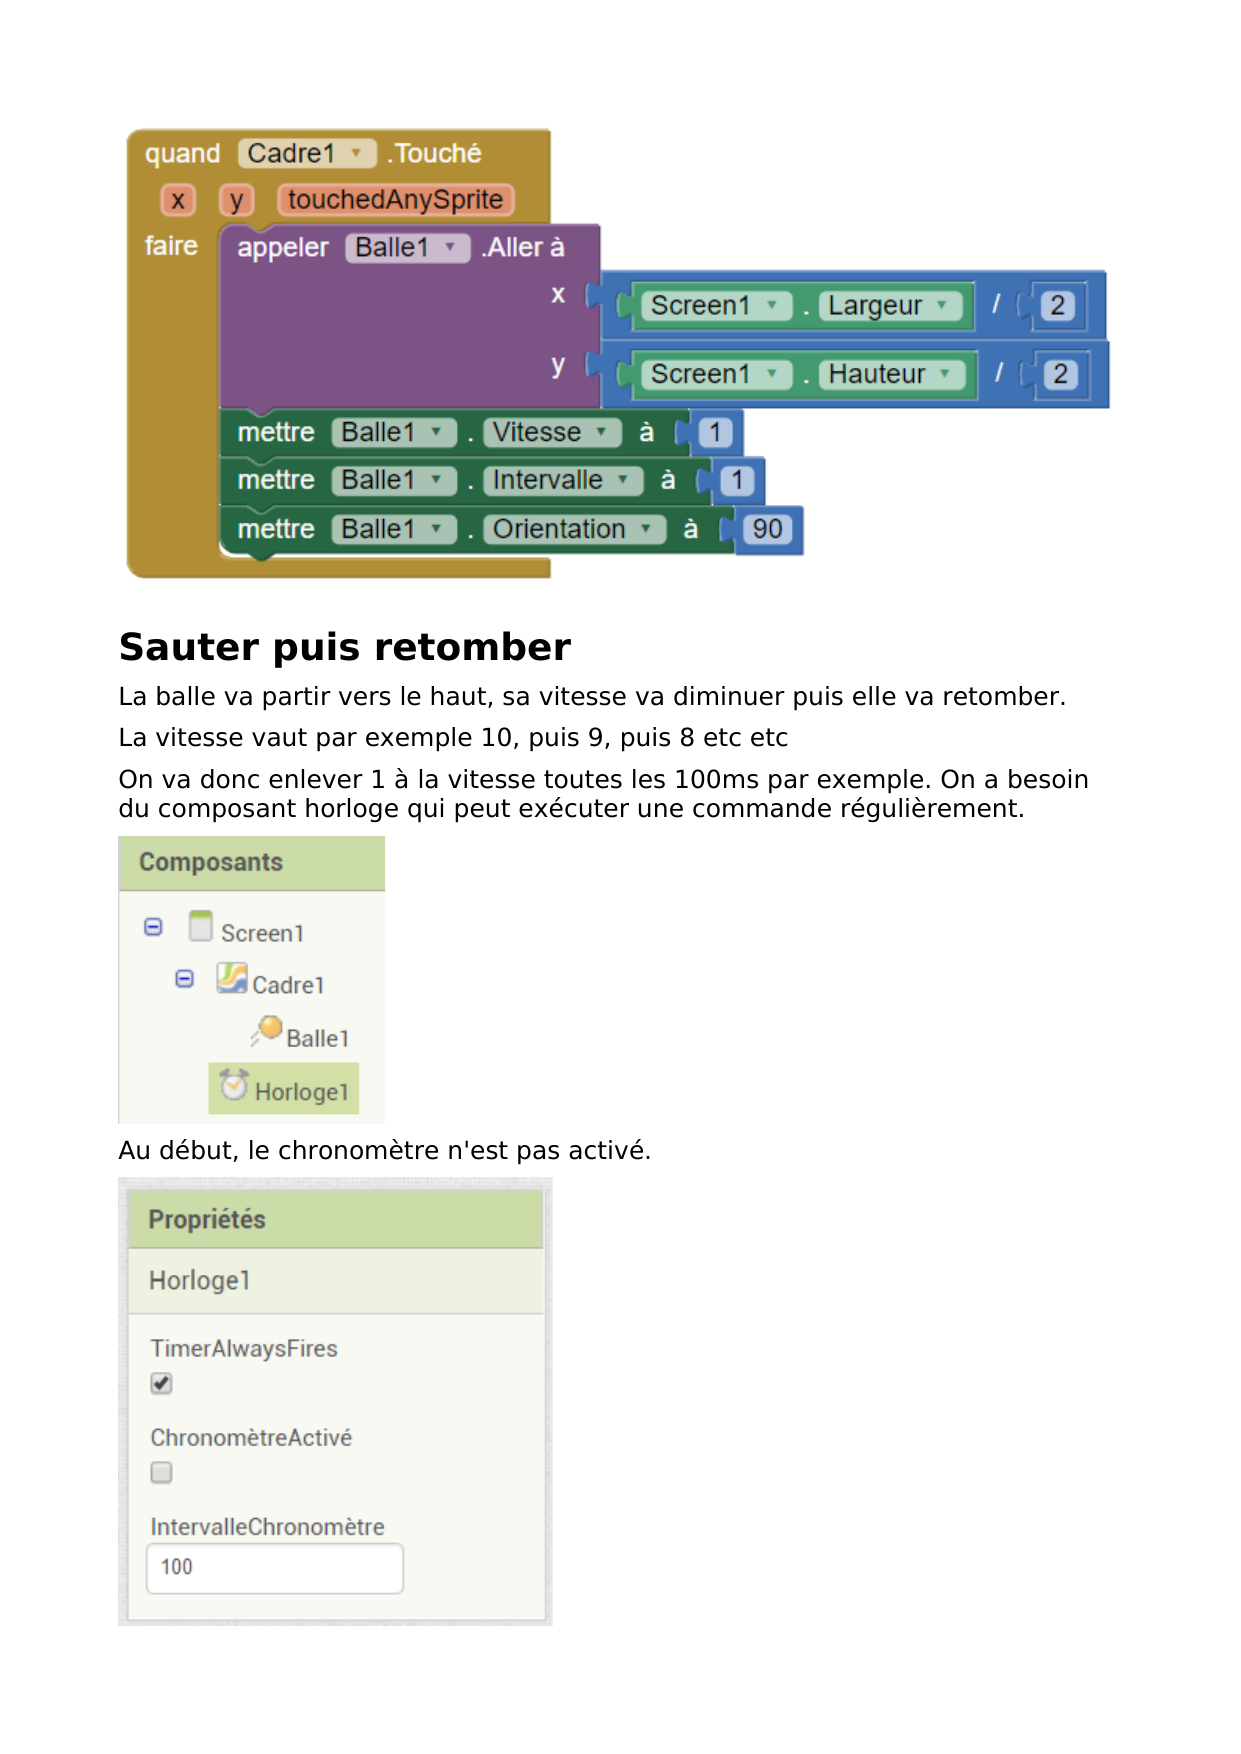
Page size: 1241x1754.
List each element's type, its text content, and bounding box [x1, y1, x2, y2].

text On va donc enlever 1 à la vitesse toutes les 100ms par exemple. On a besoin du composant horloge qui peut exécuter une commande régulièrement. [118, 765, 1122, 823]
picture [118, 118, 1123, 589]
picture [118, 836, 386, 1124]
subtitle Sauter puis retomber [118, 626, 1122, 669]
picture [118, 1177, 553, 1626]
text La vitesse vaut par exemple 10, puis 9, puis 8 etc etc [118, 723, 1122, 753]
text Au début, le chronomètre n'est pas activé. [118, 1136, 1122, 1165]
text La balle va partir vers le haut, sa vitesse va diminuer puis elle va retomber. [118, 682, 1122, 711]
